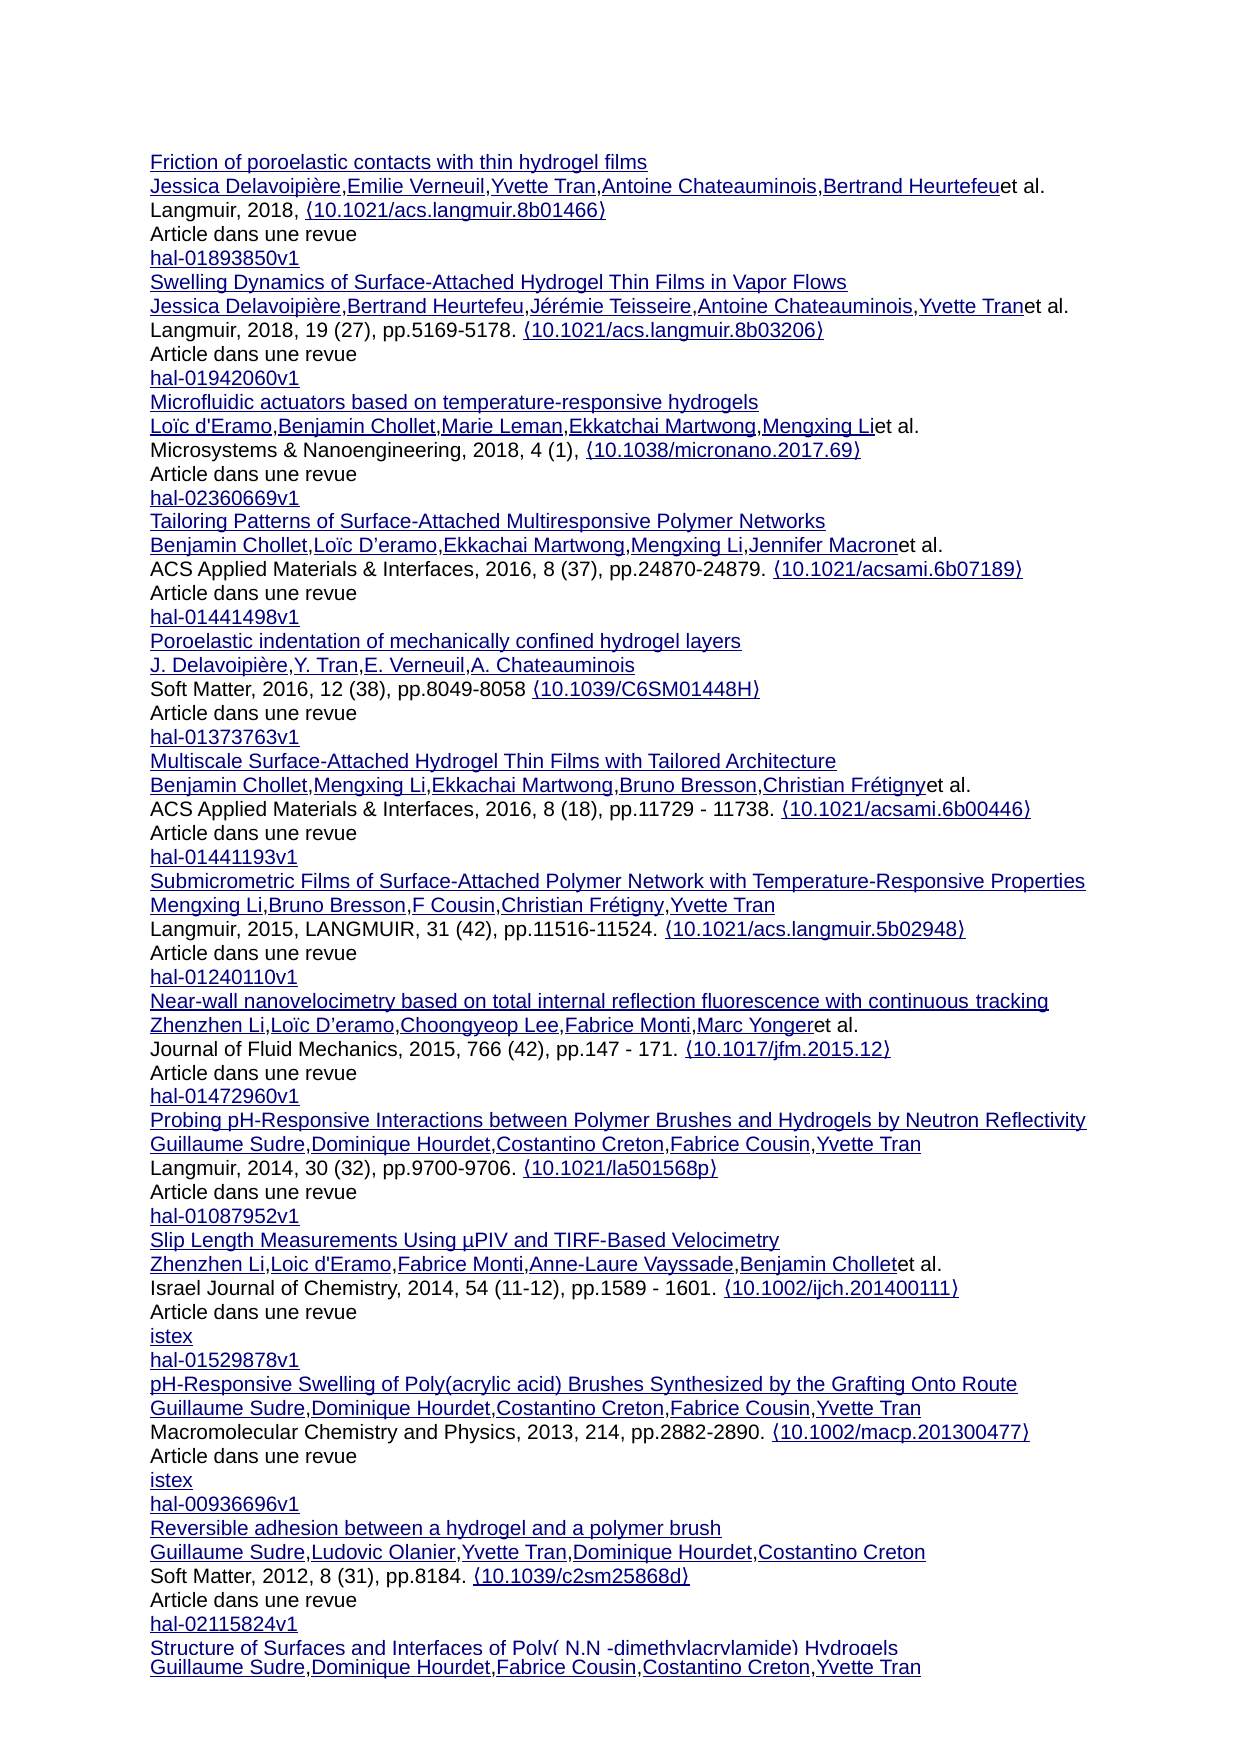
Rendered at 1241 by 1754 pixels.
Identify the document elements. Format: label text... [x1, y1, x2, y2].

table_cell Multiscale Surface-Attached Hydrogel Thin Films with Tailored Architecture Benjamin Chollet,Mengxing Li,Ekkachai Martwong,Bruno Bresson,Christian Frétignyet al. ACS Applied Materials & Interfaces, 2016, 8 (18), pp.11729 - 11738. ⟨10.1021/acsami.6b00446⟩ Article dans une revue hal-01441193v1 [150, 749, 1090, 869]
table_cell Submicrometric Films of Surface-Attached Polymer Network with Temperature-Responsive Properties Mengxing Li,Bruno Bresson,F Cousin,Christian Frétigny,Yvette Tran Langmuir, 2015, LANGMUIR, 31 (42), pp.11516-11524. ⟨10.1021/acs.langmuir.5b02948⟩ Article dans une revue hal-01240110v1 [150, 869, 1090, 988]
table_cell Probing pH-Responsive Interactions between Polymer Brushes and Hydrogels by Neutron Reflectivity Guillaume Sudre,Dominique Hourdet,Costantino Creton,Fabrice Cousin,Yvette Tran Langmuir, 2014, 30 (32), pp.9700-9706. ⟨10.1021/la501568p⟩ Article dans une revue hal-01087952v1 [150, 1108, 1090, 1228]
table_cell Friction of poroelastic contacts with thin hydrogel films Jessica Delavoipière,Emilie Verneuil,Yvette Tran,Antoine Chateauminois,Bertrand Heurtefeuet al. Langmuir, 2018, ⟨10.1021/acs.langmuir.8b01466⟩ Article dans une revue hal-01893850v1 [150, 150, 1090, 270]
table_cell Slip Length Measurements Using µPIV and TIRF-Based Velocimetry Zhenzhen Li,Loic d'Eramo,Fabrice Monti,Anne-Laure Vayssade,Benjamin Cholletet al. Israel Journal of Chemistry, 2014, 54 (11-12), pp.1589 - 1601. ⟨10.1002/ijch.201400111⟩ Article dans une revue istex hal-01529878v1 [150, 1228, 1090, 1372]
table_cell Near-wall nanovelocimetry based on total internal reflection fluorescence with continuous tracking Zhenzhen Li,Loïc D’eramo,Choongyeop Lee,Fabrice Monti,Marc Yongeret al. Journal of Fluid Mechanics, 2015, 766 (42), pp.147 - 171. ⟨10.1017/jfm.2015.12⟩ Article dans une revue hal-01472960v1 [150, 989, 1090, 1108]
table_cell Tailoring Patterns of Surface-Attached Multiresponsive Polymer Networks Benjamin Chollet,Loïc D’eramo,Ekkachai Martwong,Mengxing Li,Jennifer Macronet al. ACS Applied Materials & Interfaces, 2016, 8 (37), pp.24870-24879. ⟨10.1021/acsami.6b07189⟩ Article dans une revue hal-01441498v1 [150, 509, 1090, 629]
table_cell Structure of Surfaces and Interfaces of Poly( N,N -dimethylacrylamide) Hydrogels Guillaume Sudre,Dominique Hourdet,Fabrice Cousin,Costantino Creton,Yvette Tran [150, 1635, 1090, 1679]
table_cell pH-Responsive Swelling of Poly(acrylic acid) Brushes Synthesized by the Grafting Onto Route Guillaume Sudre,Dominique Hourdet,Costantino Creton,Fabrice Cousin,Yvette Tran Macromolecular Chemistry and Physics, 2013, 214, pp.2882-2890. ⟨10.1002/macp.201300477⟩ Article dans une revue istex hal-00936696v1 [150, 1372, 1090, 1516]
table_cell Reversible adhesion between a hydrogel and a polymer brush Guillaume Sudre,Ludovic Olanier,Yvette Tran,Dominique Hourdet,Costantino Creton Soft Matter, 2012, 8 (31), pp.8184. ⟨10.1039/c2sm25868d⟩ Article dans une revue hal-02115824v1 [150, 1516, 1090, 1635]
table_cell Microfluidic actuators based on temperature-responsive hydrogels Loïc d'Eramo,Benjamin Chollet,Marie Leman,Ekkatchai Martwong,Mengxing Liet al. Microsystems & Nanoengineering, 2018, 4 (1), ⟨10.1038/micronano.2017.69⟩ Article dans une revue hal-02360669v1 [150, 390, 1090, 509]
table_cell Swelling Dynamics of Surface-Attached Hydrogel Thin Films in Vapor Flows Jessica Delavoipière,Bertrand Heurtefeu,Jérémie Teisseire,Antoine Chateauminois,Yvette Tranet al. Langmuir, 2018, 19 (27), pp.5169-5178. ⟨10.1021/acs.langmuir.8b03206⟩ Article dans une revue hal-01942060v1 [150, 270, 1090, 389]
table_cell Poroelastic indentation of mechanically confined hydrogel layers J. Delavoipière,Y. Tran,E. Verneuil,A. Chateauminois Soft Matter, 2016, 12 (38), pp.8049-8058 ⟨10.1039/C6SM01448H⟩ Article dans une revue hal-01373763v1 [150, 629, 1090, 749]
